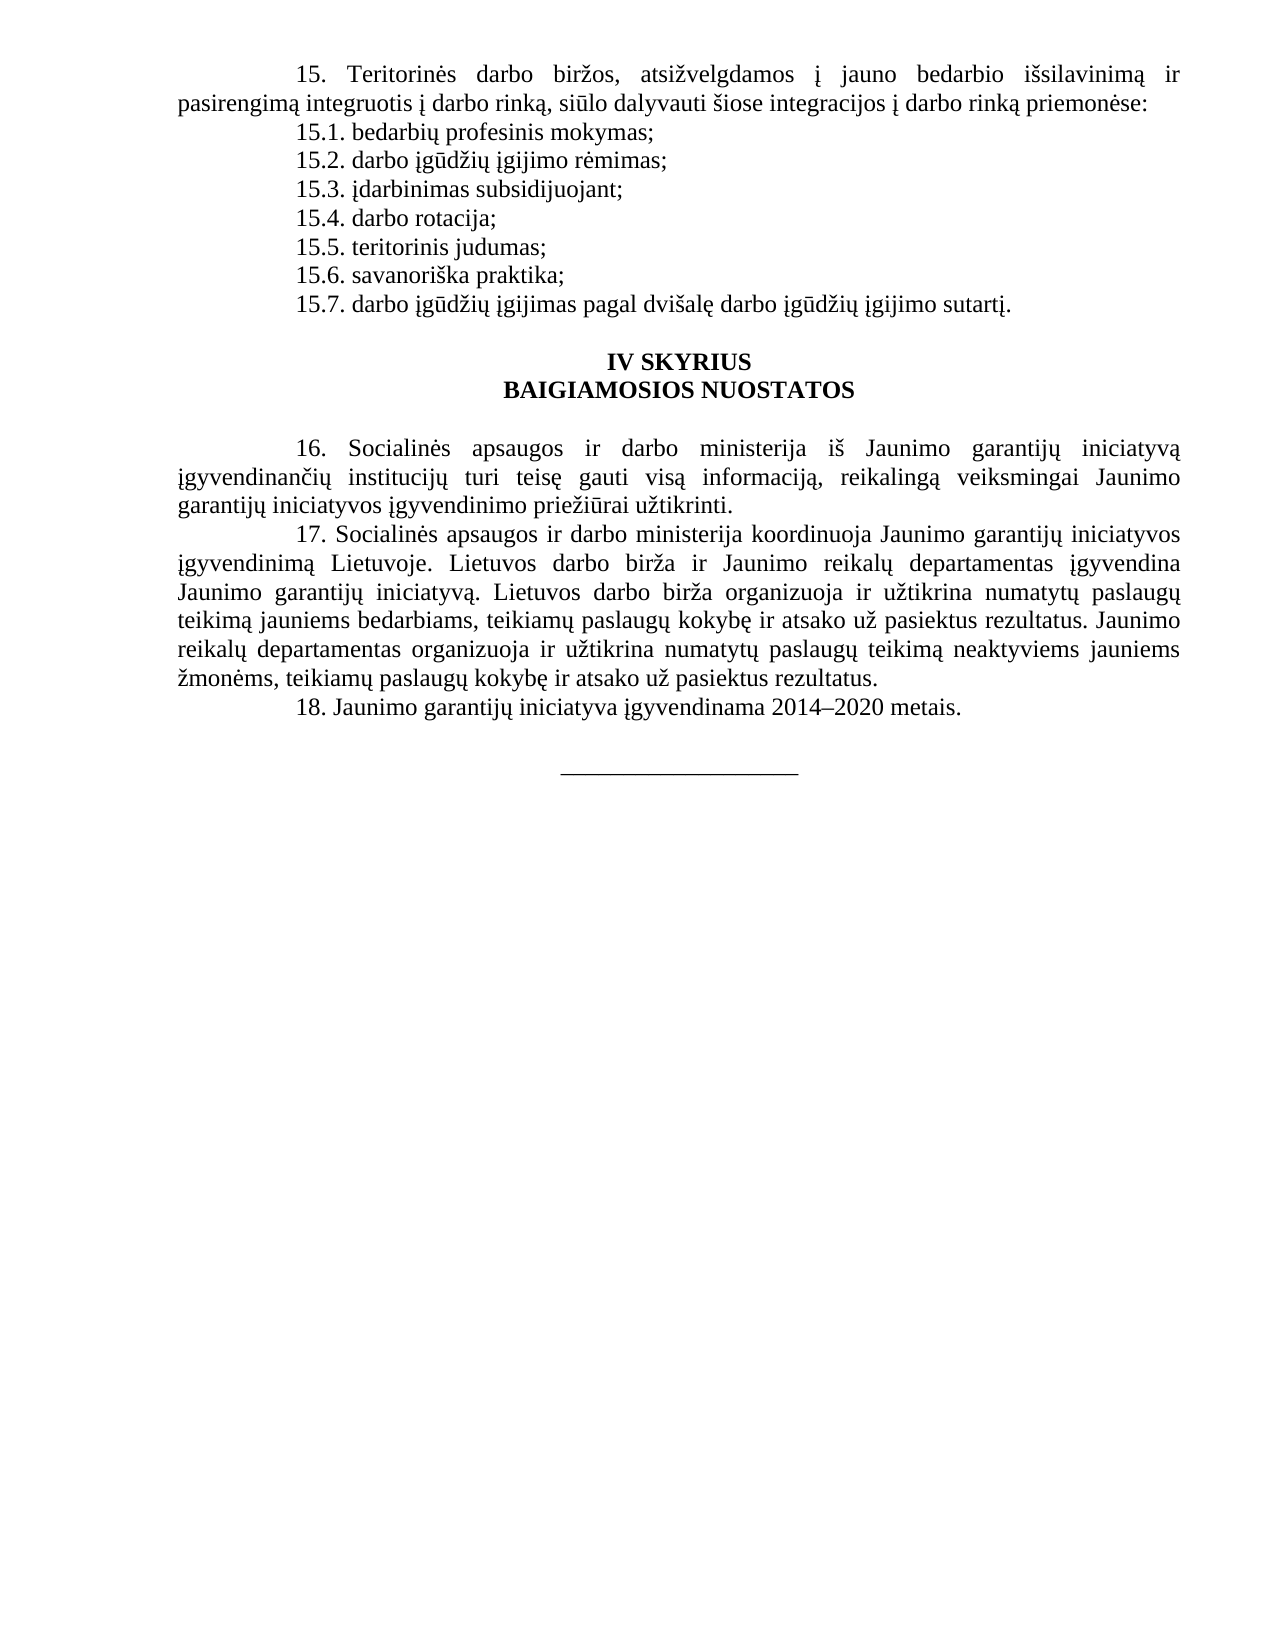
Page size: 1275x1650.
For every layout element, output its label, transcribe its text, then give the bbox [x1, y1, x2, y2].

text 15.6. savanoriška praktika; [177, 260, 1181, 289]
text 17. Socialinės apsaugos ir darbo ministerija koordinuoja Jaunimo garantijų iniciatyvos įgyvendinimą Lietuvoje. Lietuvos darbo birža ir Jaunimo reikalų departamentas įgyvendina Jaunimo garantijų iniciatyvą. Lietuvos darbo birža organizuoja ir užtikrina numatytų paslaugų teikimą jauniems bedarbiams, teikiamų paslaugų kokybę ir atsako už pasiektus rezultatus. Jaunimo reikalų departamentas organizuoja ir užtikrina numatytų paslaugų teikimą neaktyviems jauniems žmonėms, teikiamų paslaugų kokybę ir atsako už pasiektus rezultatus. [177, 519, 1181, 692]
text 15.1. bedarbių profesinis mokymas; [177, 117, 1181, 145]
text IV SKYRIUS [177, 347, 1181, 375]
text 15.2. darbo įgūdžių įgijimo rėmimas; [177, 145, 1181, 174]
text 15. Teritorinės darbo biržos, atsižvelgdamos į jauno bedarbio išsilavinimą ir pasirengimą integruotis į darbo rinką, siūlo dalyvauti šiose integracijos į darbo rinką priemonėse: [177, 59, 1181, 117]
text 15.5. teritorinis judumas; [177, 232, 1181, 260]
text 16. Socialinės apsaugos ir darbo ministerija iš Jaunimo garantijų iniciatyvą įgyvendinančių institucijų turi teisę gauti visą informaciją, reikalingą veiksmingai Jaunimo garantijų iniciatyvos įgyvendinimo priežiūrai užtikrinti. [177, 433, 1181, 519]
text 18. Jaunimo garantijų iniciatyva įgyvendinama 2014–2020 metais. [177, 692, 1181, 720]
text 15.3. įdarbinimas subsidijuojant; [177, 174, 1181, 203]
text BAIGIAMOSIOS NUOSTATOS [177, 375, 1181, 404]
text 15.4. darbo rotacija; [177, 203, 1181, 232]
text 15.7. darbo įgūdžių įgijimas pagal dvišalę darbo įgūdžių įgijimo sutartį. [177, 289, 1181, 318]
text ___________________ [177, 749, 1181, 778]
